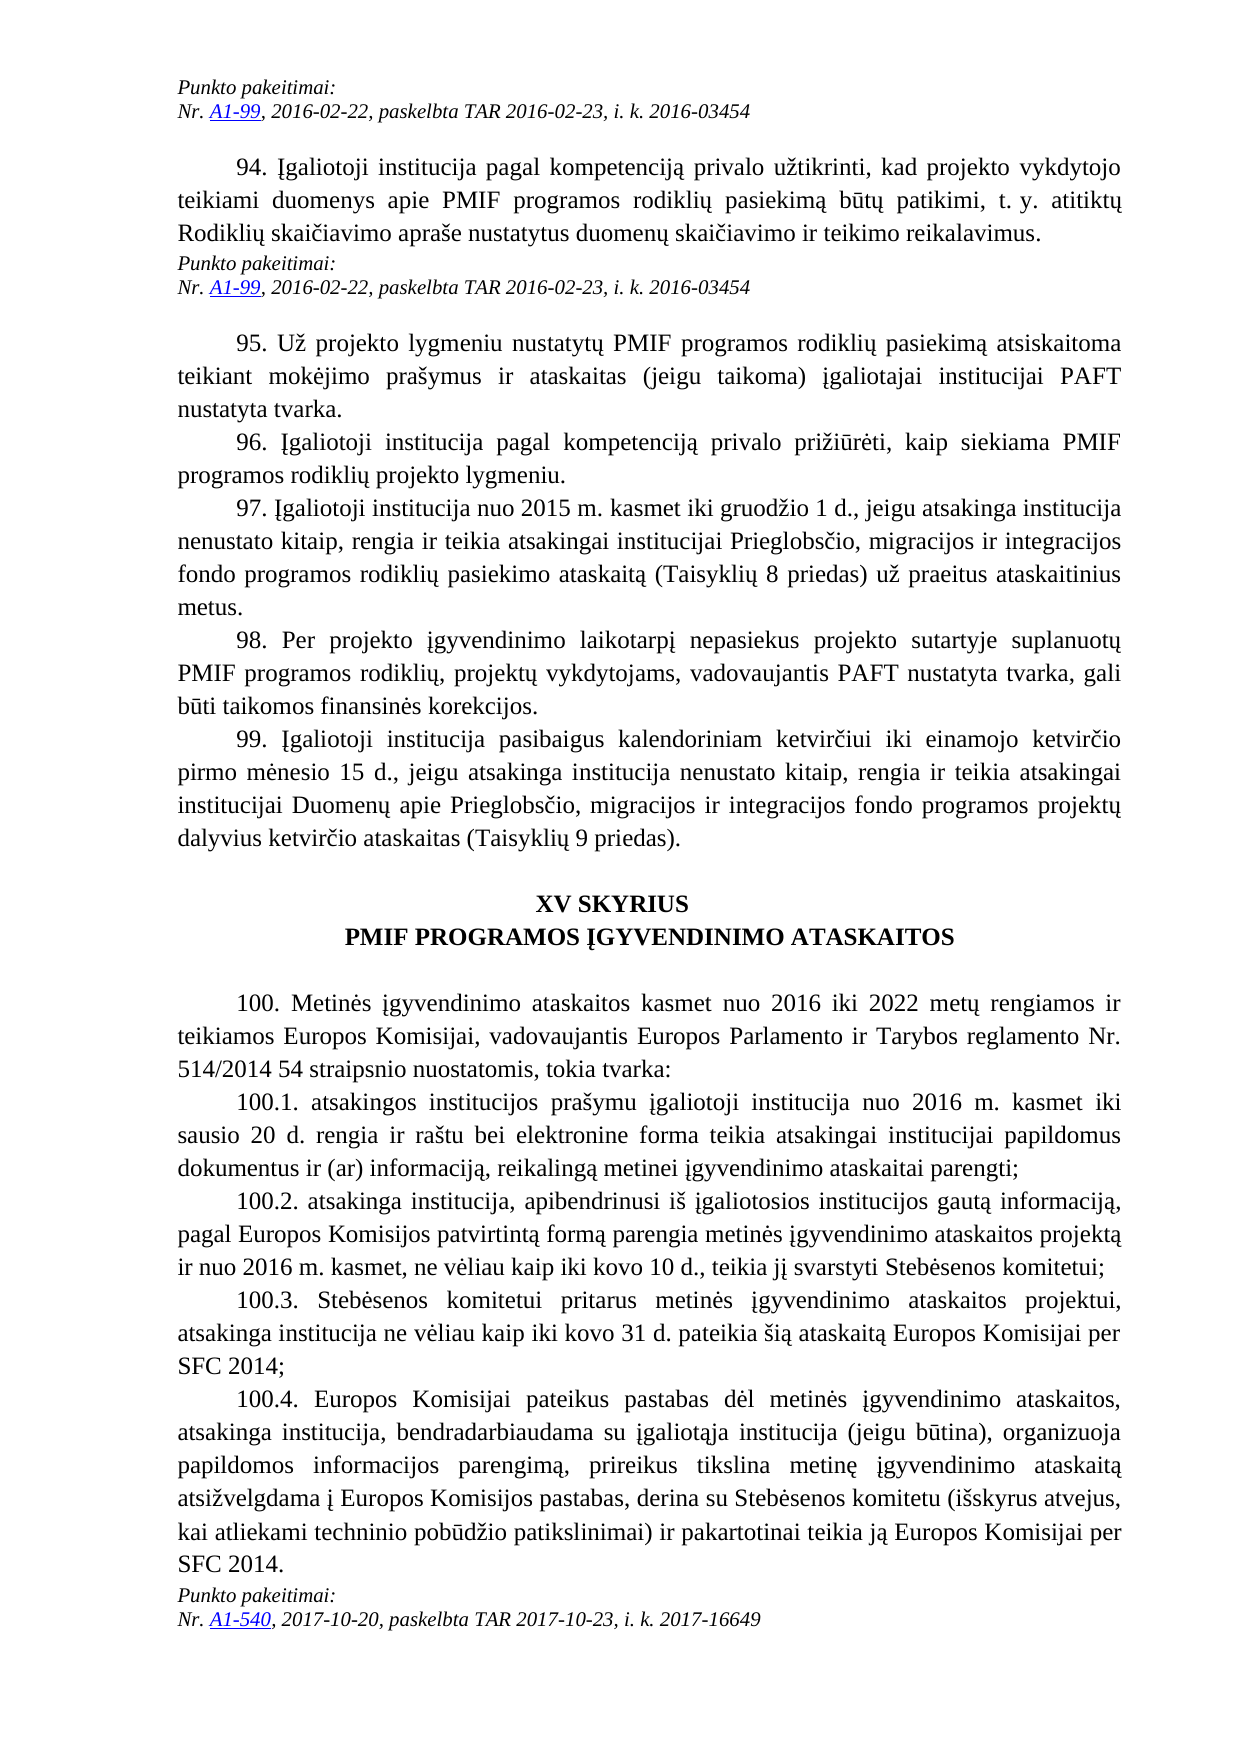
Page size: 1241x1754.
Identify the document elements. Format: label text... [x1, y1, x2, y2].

text XV SKYRIUS [102, 889, 1122, 918]
text Punkto pakeitimai: [177, 75, 1122, 99]
text 98. Per projekto įgyvendinimo laikotarpį nepasiekus projekto sutartyje suplanuotų PMIF programos rodiklių, projektų vykdytojams, vadovaujantis PAFT nustatyta tvarka, gali būti taikomos finansinės korekcijos. [177, 625, 1122, 720]
text 97. Įgaliotoji institucija nuo 2015 m. kasmet iki gruodžio 1 d., jeigu atsakinga institucija nenustato kitaip, rengia ir teikia atsakingai institucijai Prieglobsčio, migracijos ir integracijos fondo programos rodiklių pasiekimo ataskaitą (Taisyklių 8 priedas) už praeitus ataskaitinius metus. [177, 493, 1122, 621]
text Nr. A1-540, 2017-10-20, paskelbta TAR 2017-10-23, i. k. 2017-16649 [177, 1607, 1122, 1631]
text 100.1. atsakingos institucijos prašymu įgaliotoji institucija nuo 2016 m. kasmet iki sausio 20 d. rengia ir raštu bei elektronine forma teikia atsakingai institucijai papildomus dokumentus ir (ar) informaciją, reikalingą metinei įgyvendinimo ataskaitai parengti; [177, 1087, 1122, 1182]
text Nr. A1-99, 2016-02-22, paskelbta TAR 2016-02-23, i. k. 2016-03454 [177, 99, 1122, 123]
text 96. Įgaliotoji institucija pagal kompetenciją privalo prižiūrėti, kaip siekiama PMIF programos rodiklių projekto lygmeniu. [177, 427, 1122, 489]
text 95. Už projekto lygmeniu nustatytų PMIF programos rodiklių pasiekimą atsiskaitoma teikiant mokėjimo prašymus ir ataskaitas (jeigu taikoma) įgaliotajai institucijai PAFT nustatyta tvarka. [177, 328, 1122, 423]
text 100. Metinės įgyvendinimo ataskaitos kasmet nuo 2016 iki 2022 metų rengiamos ir teikiamos Europos Komisijai, vadovaujantis Europos Parlamento ir Tarybos reglamento Nr. 514/2014 54 straipsnio nuostatomis, tokia tvarka: [177, 988, 1122, 1083]
text Nr. A1-99, 2016-02-22, paskelbta TAR 2016-02-23, i. k. 2016-03454 [177, 275, 1122, 299]
text Punkto pakeitimai: [177, 251, 1122, 275]
text Punkto pakeitimai: [177, 1583, 1122, 1607]
text PMIF PROGRAMOS ĮGYVENDINIMO ATASKAITOS [177, 922, 1122, 951]
text 94. Įgaliotoji institucija pagal kompetenciją privalo užtikrinti, kad projekto vykdytojo teikiami duomenys apie PMIF programos rodiklių pasiekimą būtų patikimi, t. y. atitiktų Rodiklių skaičiavimo apraše nustatytus duomenų skaičiavimo ir teikimo reikalavimus. [177, 152, 1122, 247]
text 99. Įgaliotoji institucija pasibaigus kalendoriniam ketvirčiui iki einamojo ketvirčio pirmo mėnesio 15 d., jeigu atsakinga institucija nenustato kitaip, rengia ir teikia atsakingai institucijai Duomenų apie Prieglobsčio, migracijos ir integracijos fondo programos projektų dalyvius ketvirčio ataskaitas (Taisyklių 9 priedas). [177, 724, 1122, 852]
text 100.2. atsakinga institucija, apibendrinusi iš įgaliotosios institucijos gautą informaciją, pagal Europos Komisijos patvirtintą formą parengia metinės įgyvendinimo ataskaitos projektą ir nuo 2016 m. kasmet, ne vėliau kaip iki kovo 10 d., teikia jį svarstyti Stebėsenos komitetui; [177, 1186, 1122, 1281]
text 100.4. Europos Komisijai pateikus pastabas dėl metinės įgyvendinimo ataskaitos, atsakinga institucija, bendradarbiaudama su įgaliotąja institucija (jeigu būtina), organizuoja papildomos informacijos parengimą, prireikus tikslina metinę įgyvendinimo ataskaitą atsižvelgdama į Europos Komisijos pastabas, derina su Stebėsenos komitetu (išskyrus atvejus, kai atliekami techninio pobūdžio patikslinimai) ir pakartotinai teikia ją Europos Komisijai per SFC 2014. [177, 1384, 1122, 1578]
text 100.3. Stebėsenos komitetui pritarus metinės įgyvendinimo ataskaitos projektui, atsakinga institucija ne vėliau kaip iki kovo 31 d. pateikia šią ataskaitą Europos Komisijai per SFC 2014; [177, 1285, 1122, 1380]
